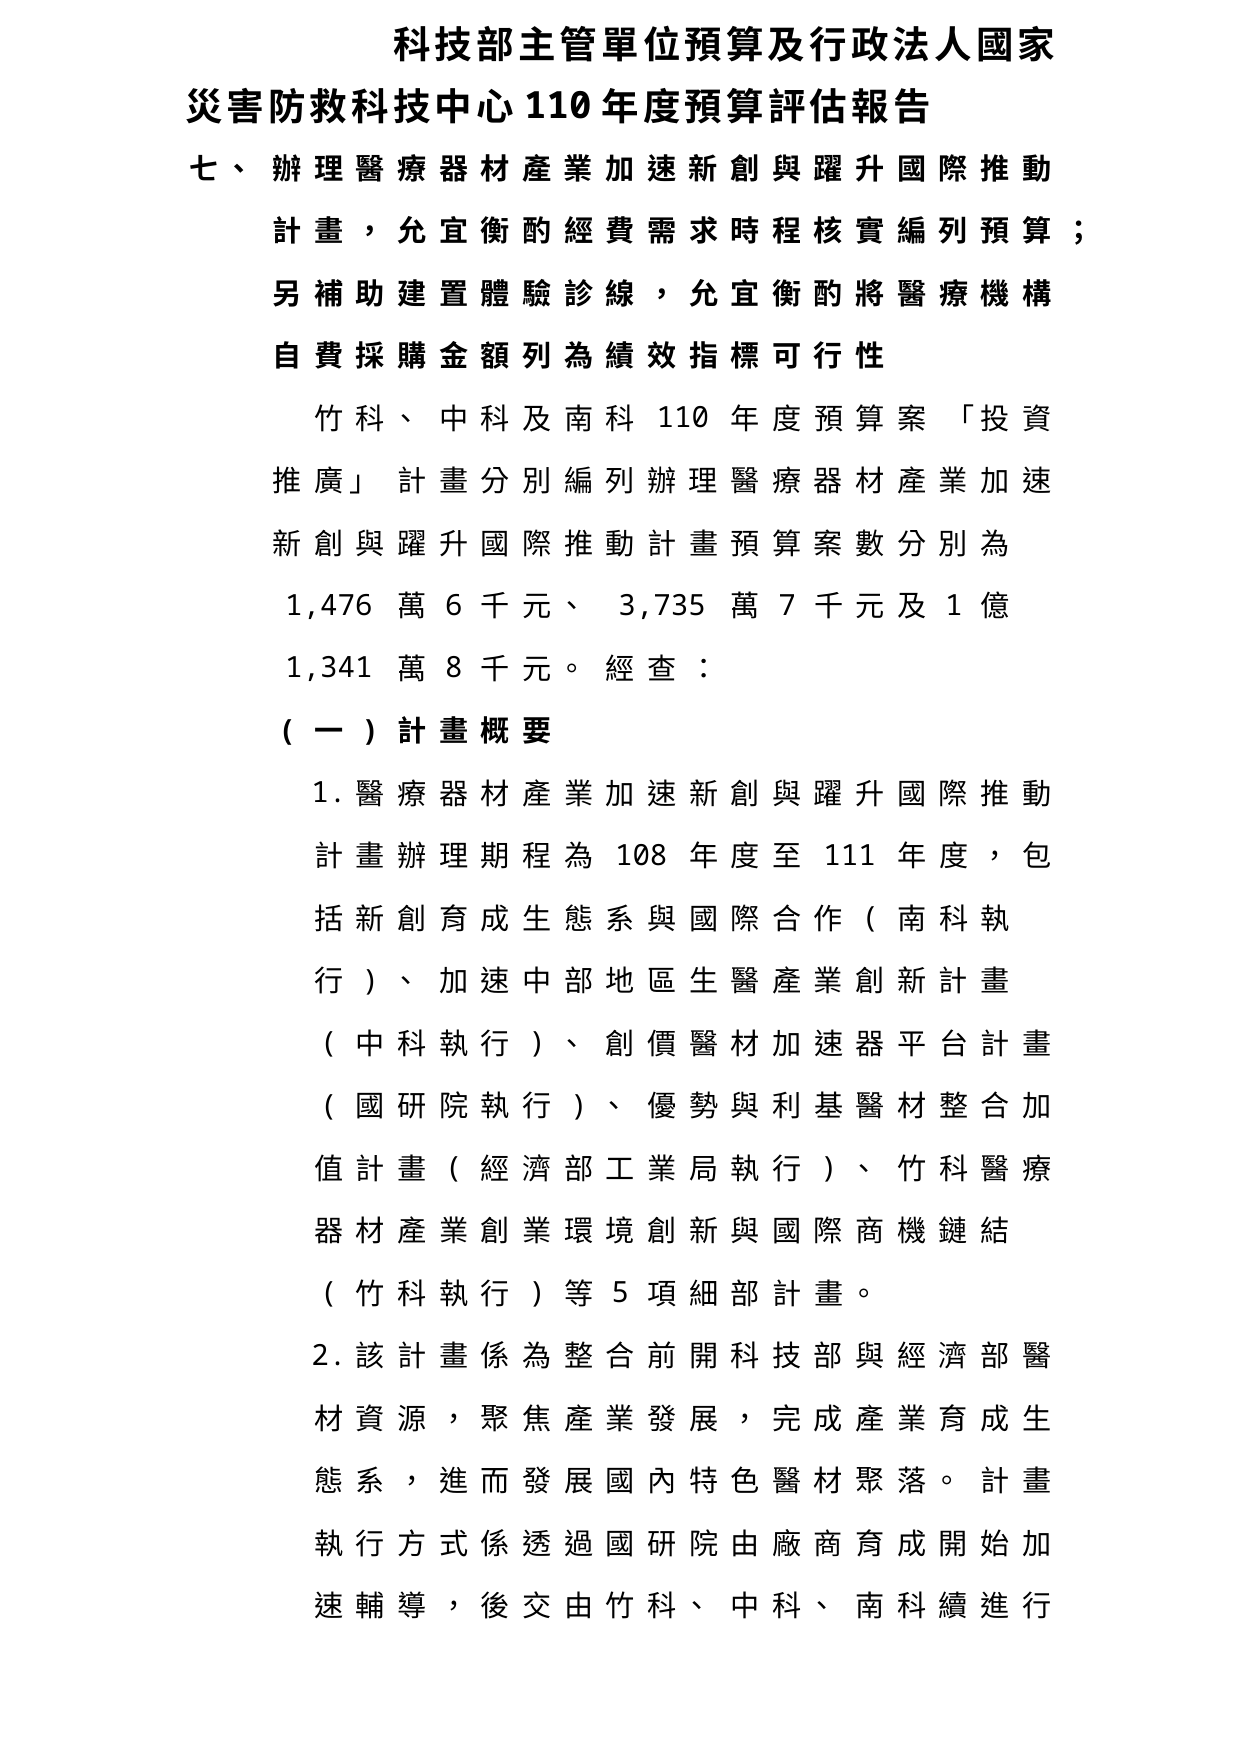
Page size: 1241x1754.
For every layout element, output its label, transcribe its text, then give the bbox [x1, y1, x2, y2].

text 1.醫療器材產業加速新創與躍升國際推動計畫辦理期程為108年度至111年度，包括新創育成生態系與國際合作(南科執行)、加速中部地區生醫產業創新計畫(中科執行)、創價醫材加速器平台計畫(國研院執行)、優勢與利基醫材整合加值計畫(經濟部工業局執行)、竹科醫療器材產業創業環境創新與國際商機鏈結(竹科執行)等5項細部計畫。 [271, 750, 1058, 1312]
text 七、辦理醫療器材產業加速新創與躍升國際推動計畫，允宜衡酌經費需求時程核實編列預算；另補助建置體驗診線，允宜衡酌將醫療機構自費採購金額列為績效指標可行性 [183, 125, 1058, 375]
text 科技部主管單位預算及行政法人國家災害防救科技中心110年度預算評估報告 [14, 0, 1058, 125]
text 竹科、中科及南科110年度預算案「投資推廣」計畫分別編列辦理醫療器材產業加速新創與躍升國際推動計畫預算案數分別為1,476萬6千元、3,735萬7千元及1億1,341萬8千元。經查： [242, 375, 1058, 687]
text (一)計畫概要 [242, 687, 1058, 750]
text 2.該計畫係為整合前開科技部與經濟部醫材資源，聚焦產業發展，完成產業育成生態系，進而發展國內特色醫材聚落。計畫執行方式係透過國研院由廠商育成開始加速輔導，後交由竹科、中科、南科續進行產業化輔導，再整合經濟部工業局資源，聚焦特定優勢與利基產業，透過產業聯盟將產品引進國際，提升國內醫療器材產值。 [271, 1312, 1058, 1625]
